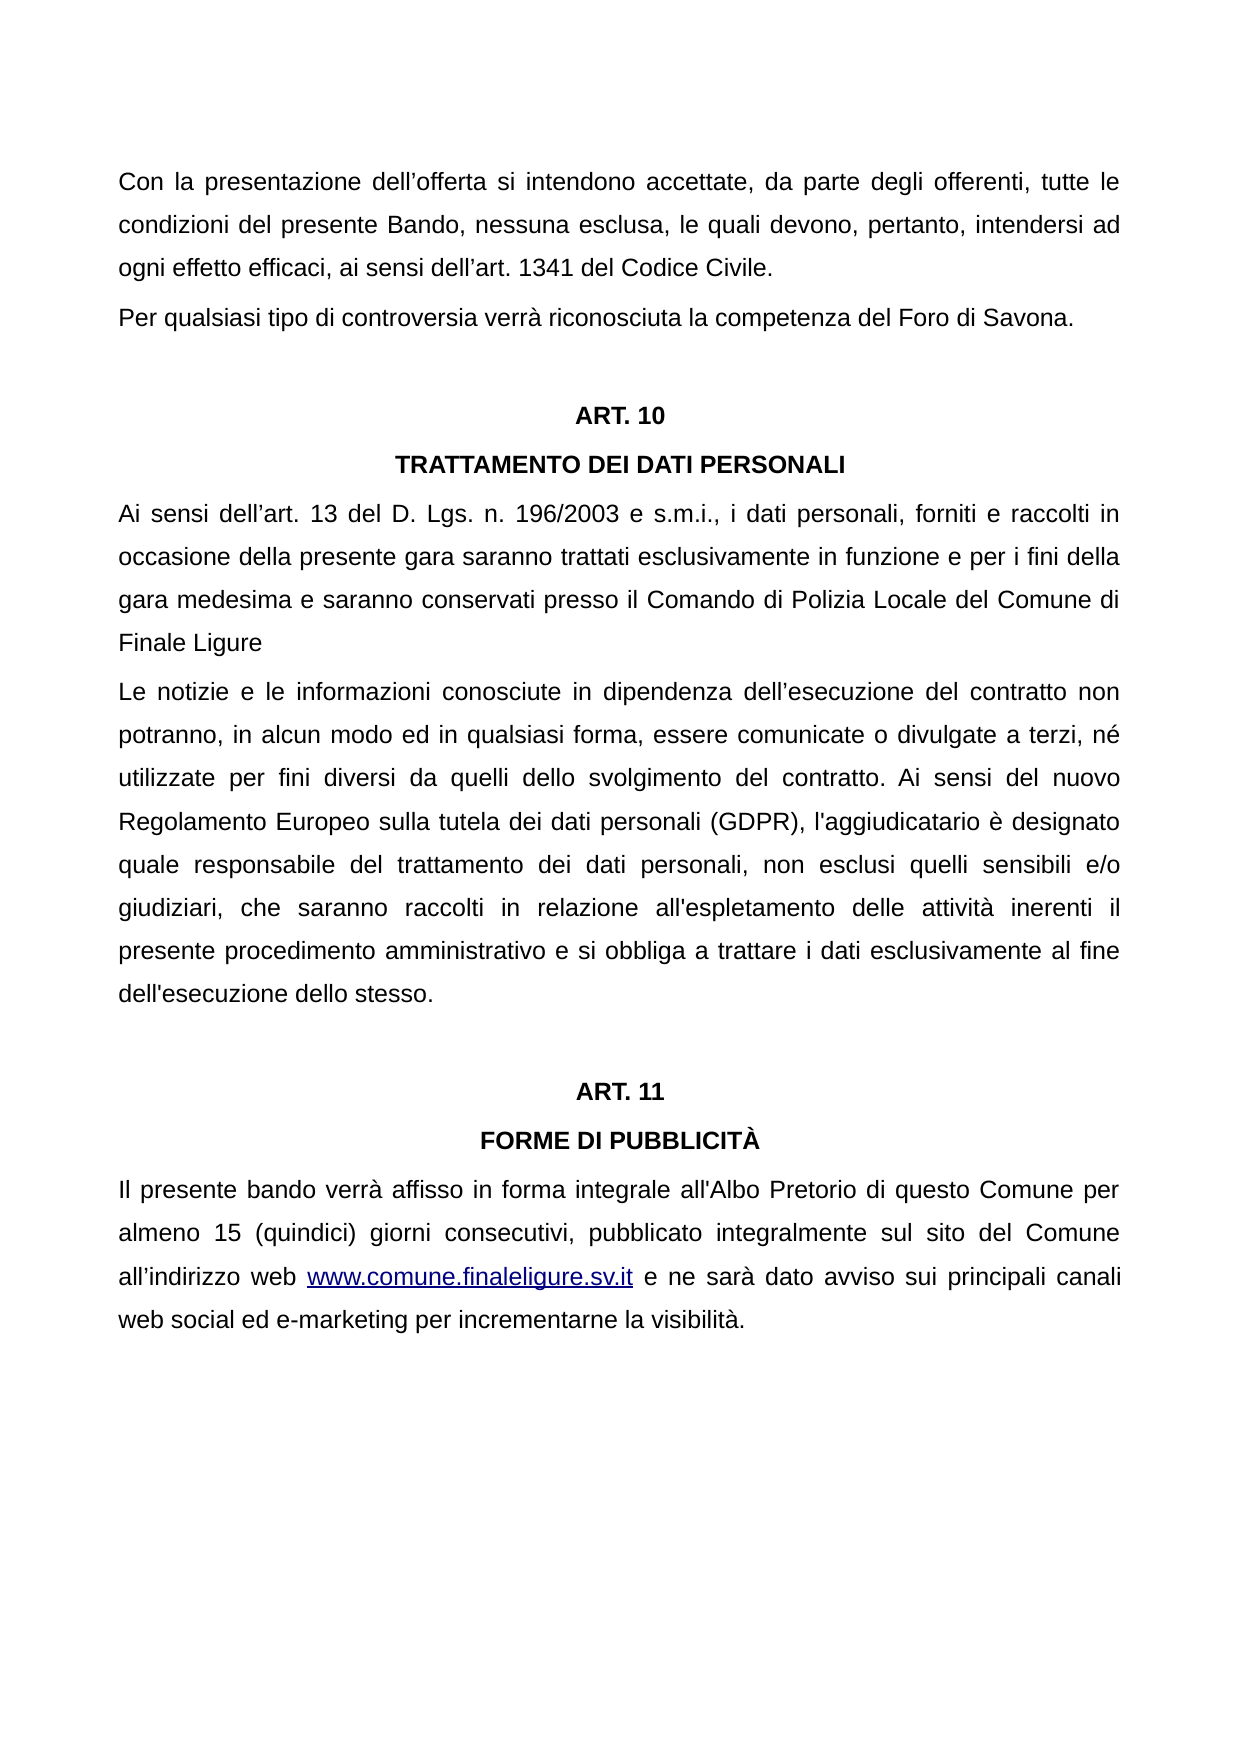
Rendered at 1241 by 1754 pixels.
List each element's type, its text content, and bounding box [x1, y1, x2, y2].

text ART. 10 [118, 401, 1122, 429]
text Ai sensi dell’art. 13 del D. Lgs. n. 196/2003 e s.m.i., i dati personali, forniti e raccolti in occasione della presente gara saranno trattati esclusivamente in funzione e per i fini della gara medesima e saranno conservati presso il Comando di Polizia Locale del Comune di Finale Ligure [118, 499, 1122, 657]
text Per qualsiasi tipo di controversia verrà riconosciuta la competenza del Foro di Savona. [118, 302, 1122, 331]
text Il presente bando verrà affisso in forma integrale all'Albo Pretorio di questo Comune per almeno 15 (quindici) giorni consecutivi, pubblicato integralmente sul sito del Comune all’indirizzo web www.comune.finaleligure.sv.it e ne sarà dato avviso sui principali canali web social ed e-marketing per incrementarne la visibilità. [118, 1175, 1122, 1333]
text Le notizie e le informazioni conosciute in dipendenza dell’esecuzione del contratto non potranno, in alcun modo ed in qualsiasi forma, essere comunicate o divulgate a terzi, né utilizzate per fini diversi da quelli dello svolgimento del contratto. Ai sensi del nuovo Regolamento Europeo sulla tutela dei dati personali (GDPR), l'aggiudicatario è designato quale responsabile del trattamento dei dati personali, non esclusi quelli sensibili e/o giudiziari, che saranno raccolti in relazione all'espletamento delle attività inerenti il presente procedimento amministrativo e si obbliga a trattare i dati esclusivamente al fine dell'esecuzione dello stesso. [118, 677, 1122, 1008]
text Con la presentazione dell’offerta si intendono accettate, da parte degli offerenti, tutte le condizioni del presente Bando, nessuna esclusa, le quali devono, pertanto, intendersi ad ogni effetto efficaci, ai sensi dell’art. 1341 del Codice Civile. [118, 167, 1122, 282]
text FORME DI PUBBLICITÀ [118, 1126, 1122, 1155]
text TRATTAMENTO DEI DATI PERSONALI [118, 450, 1122, 478]
text ART. 11 [118, 1077, 1122, 1106]
